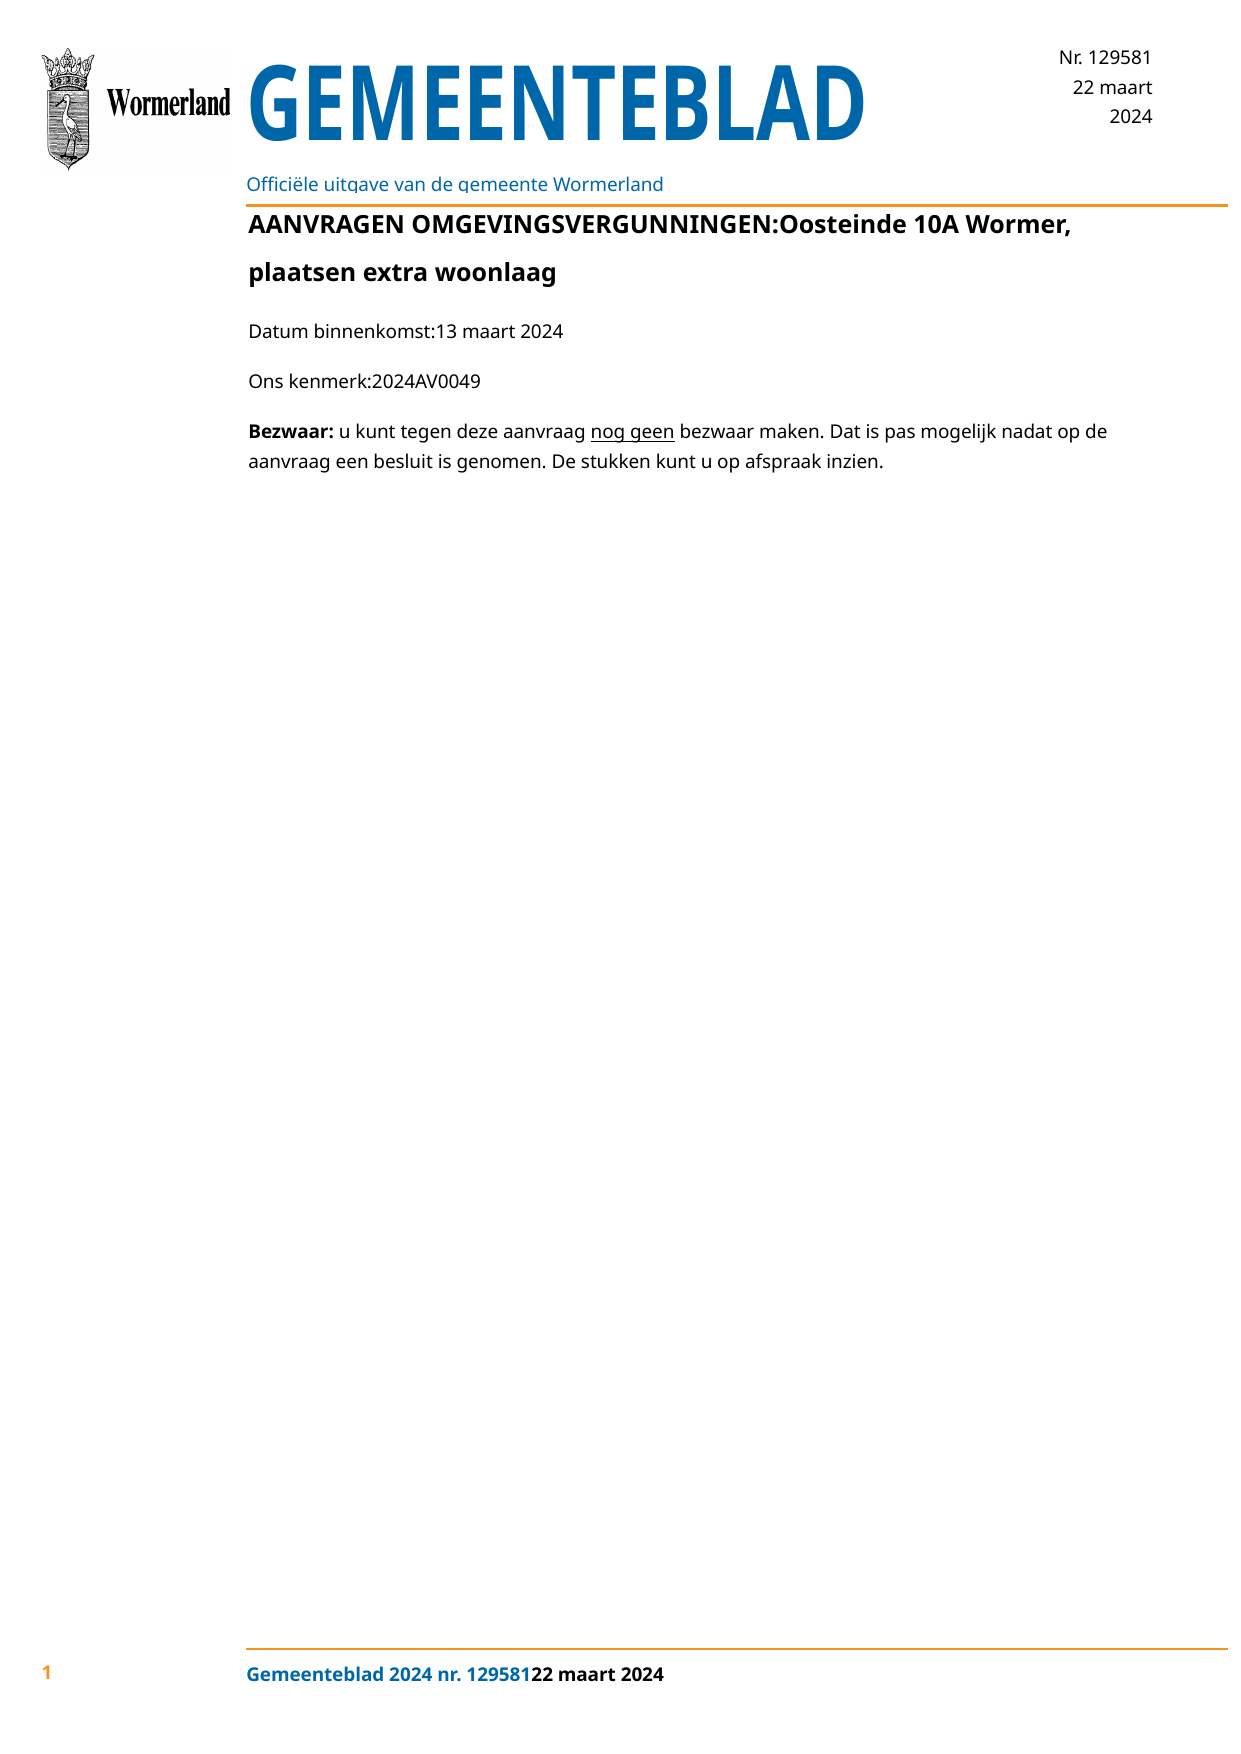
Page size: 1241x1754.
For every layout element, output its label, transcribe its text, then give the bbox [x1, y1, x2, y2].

picture [41, 47, 231, 172]
text Bezwaar: u kunt tegen deze aanvraag nog geen bezwaar maken. Dat is pas mogelijk nadat op de aanvraag een besluit is genomen. De stukken kunt u op afspraak inzien. [248, 419, 1152, 474]
text Ons kenmerk:2024AV0049 [248, 368, 1152, 394]
text Datum binnenkomst:13 maart 2024 [248, 318, 1152, 344]
text AANVRAGEN OMGEVINGSVERGUNNINGEN:Oosteinde 10A Wormer, plaatsen extra woonlaag [248, 207, 1152, 288]
